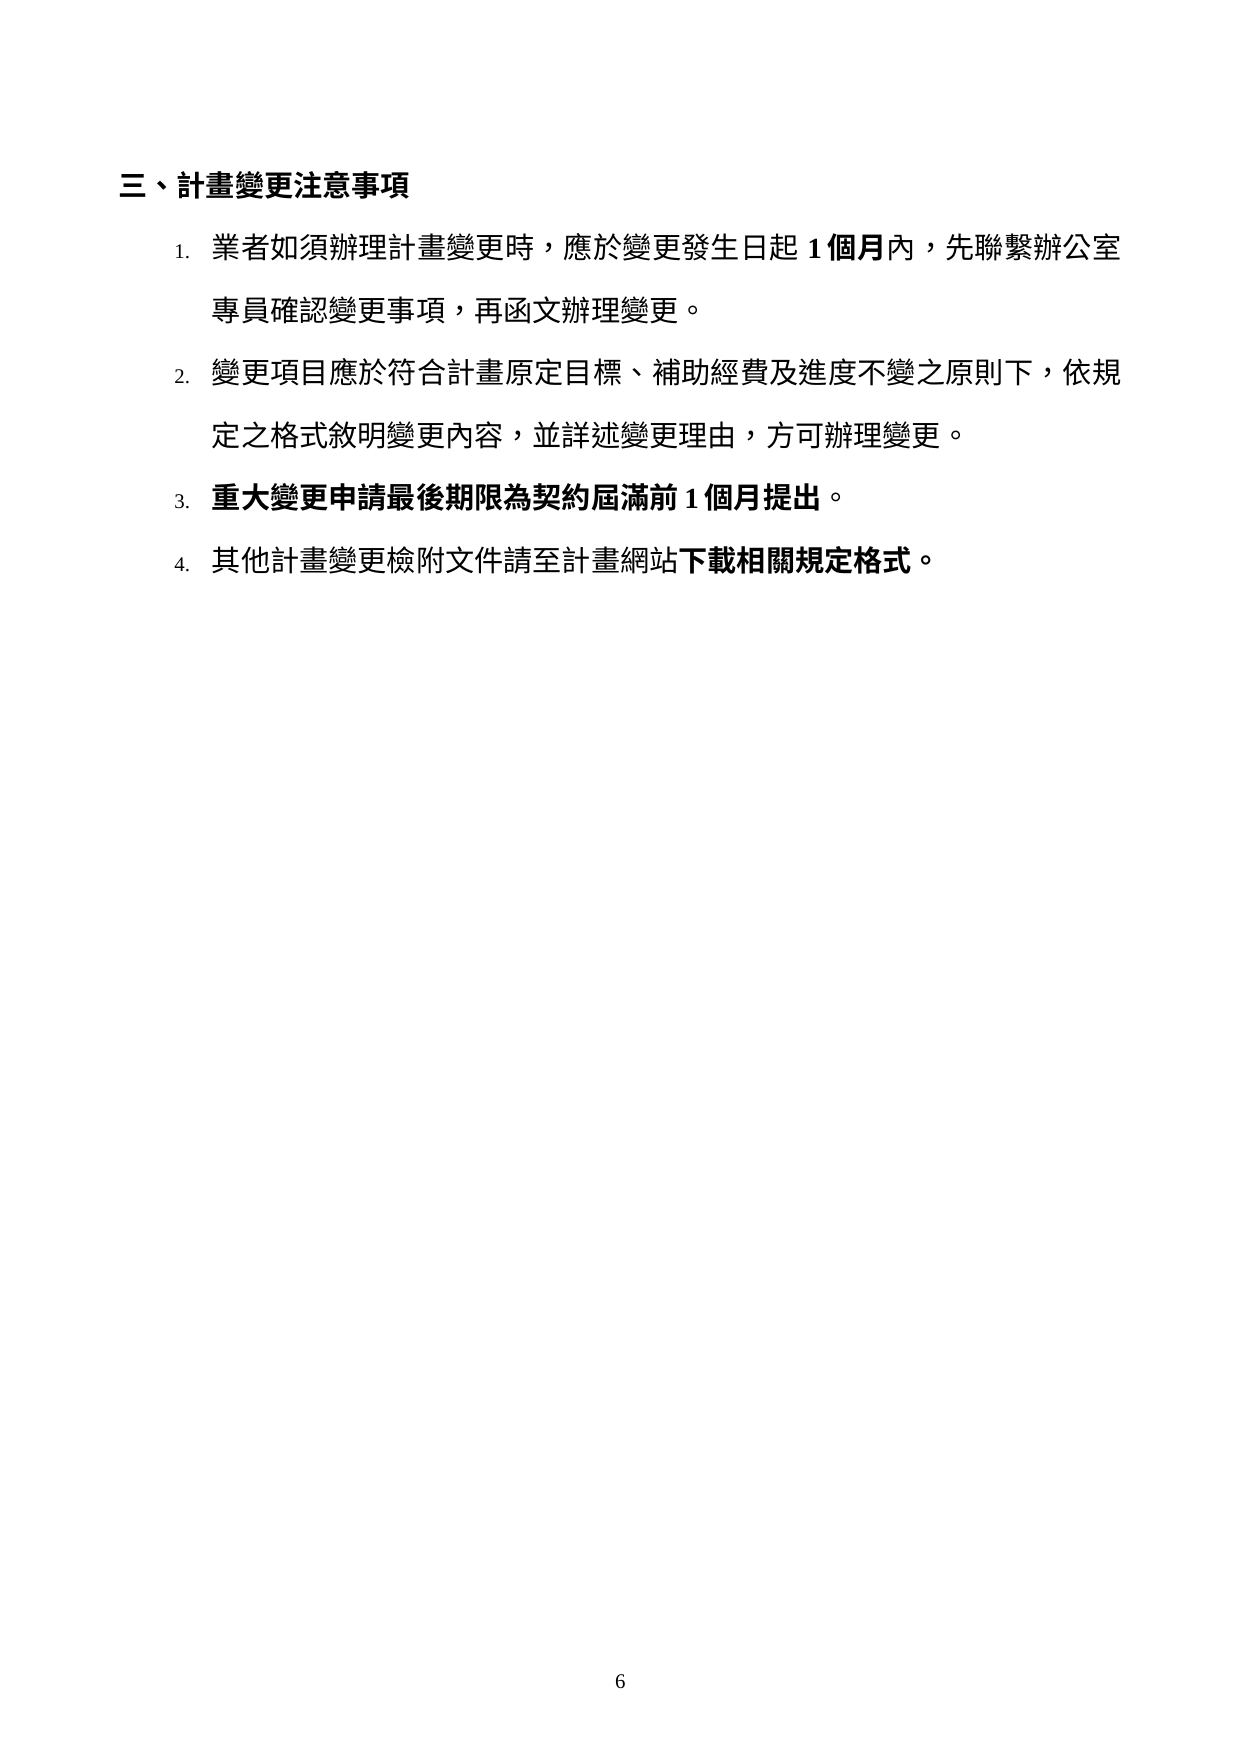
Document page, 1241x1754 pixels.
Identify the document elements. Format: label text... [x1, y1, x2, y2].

list 業者如須辦理計畫變更時，應於變更發生日起1個月內，先聯繫辦公室專員確認變更事項，再函文辦理變更。 [174, 204, 1122, 329]
list 變更項目應於符合計畫原定目標、補助經費及進度不變之原則下，依規定之格式敘明變更內容，並詳述變更理由，方可辦理變更。 [174, 329, 1122, 454]
list 重大變更申請最後期限為契約屆滿前1個月提出。 [174, 454, 1122, 517]
list 其他計畫變更檢附文件請至計畫網站下載相關規定格式。 [174, 517, 1122, 579]
text 三、計畫變更注意事項 [118, 142, 1122, 204]
